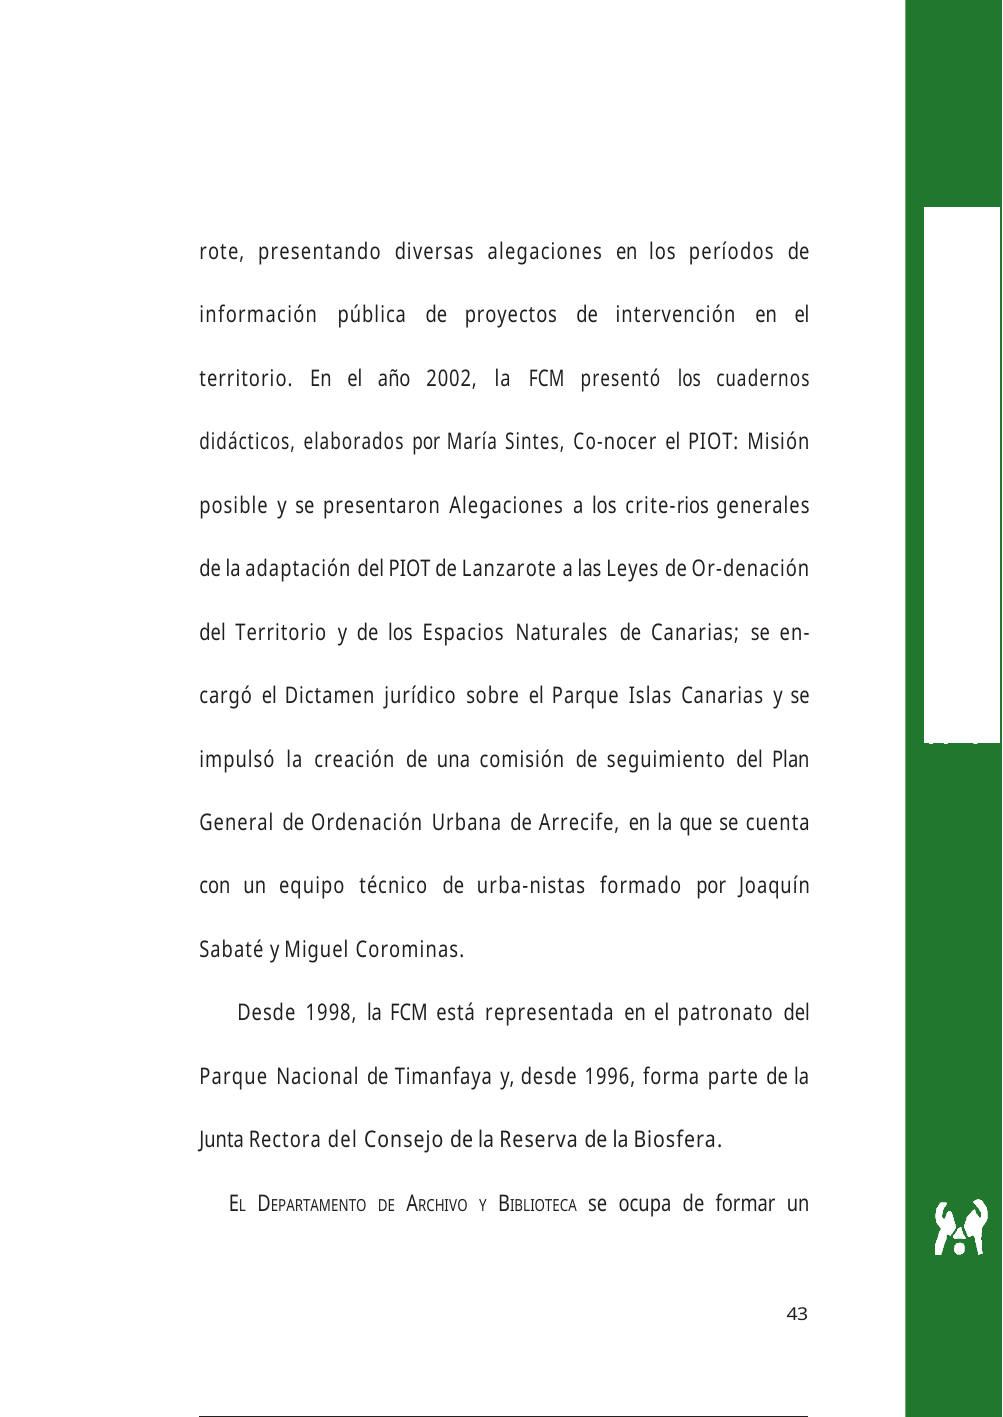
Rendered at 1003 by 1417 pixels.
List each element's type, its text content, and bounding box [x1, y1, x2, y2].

text rote, presentando diversas alegaciones en los períodos de información pública de proyectos de intervención en el territorio. En el año 2002, la FCM presentó los cuadernos didácticos, elaborados por María Sintes, Co-nocer el PIOT: Misión posible y se presentaron Alegaciones a los crite-rios generales de la adaptación del PIOT de Lanzarote a las Leyes de Or-denación del Territorio y de los Espacios Naturales de Canarias; se en-cargó el Dictamen jurídico sobre el Parque Islas Canarias y se impulsó la creación de una comisión de seguimiento del Plan General de Ordenación Urbana de Arrecife, en la que se cuenta con un equipo técnico de urba-nistas formado por Joaquín Sabaté y Miguel Corominas. [199, 235, 810, 964]
text La FCM 1993-2002 [926, 207, 1000, 743]
text Desde 1998, la FCM está representada en el patronato del Parque Nacional de Timanfaya y, desde 1996, forma parte de la Junta Rectora del Consejo de la Reserva de la Biosfera. [199, 996, 809, 1154]
text EL DEPARTAMENTO DE ARCHIVO Y BIBLIOTECA se ocupa de formar un [199, 1187, 809, 1218]
